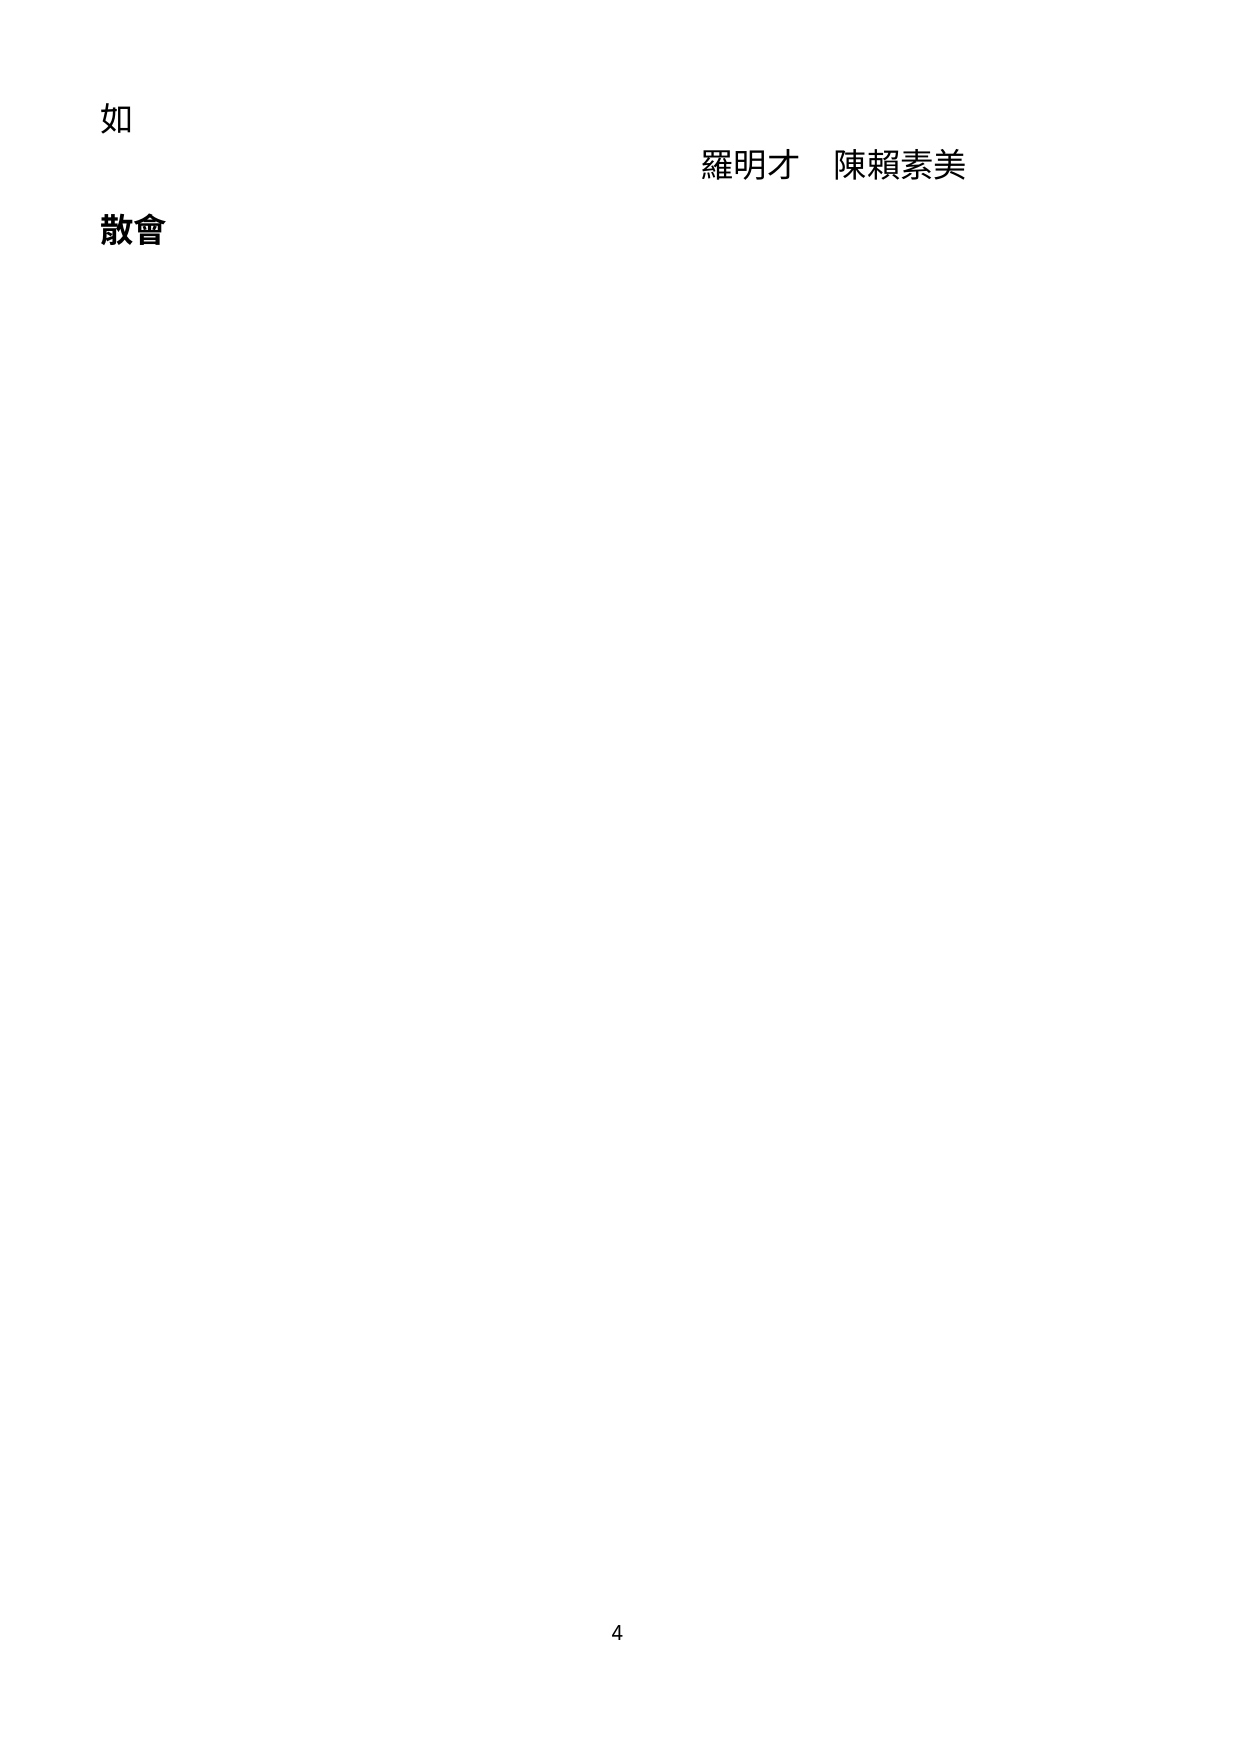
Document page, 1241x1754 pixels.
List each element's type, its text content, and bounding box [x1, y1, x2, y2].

text 羅明才 陳賴素美 [100, 140, 1119, 186]
text 散會 [100, 186, 1134, 249]
text 如 [100, 94, 1119, 140]
